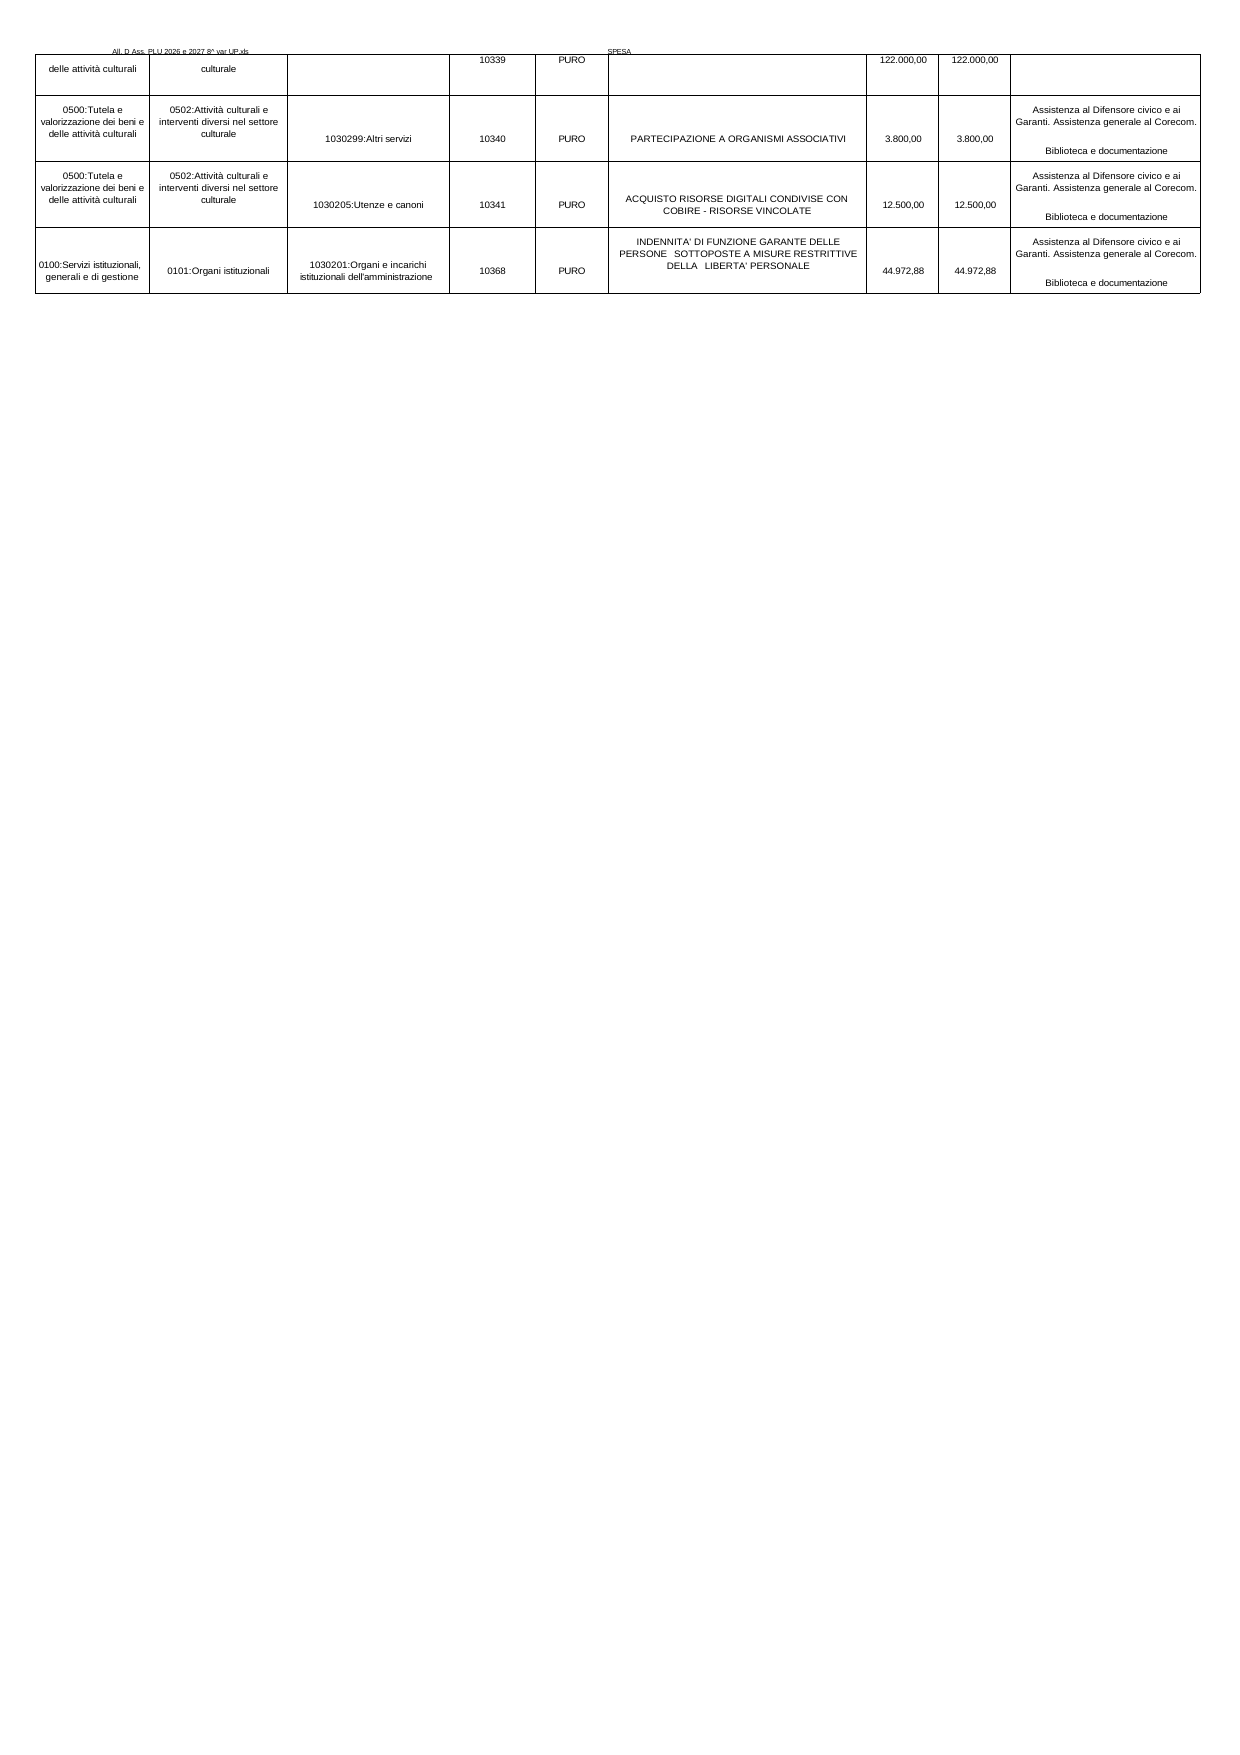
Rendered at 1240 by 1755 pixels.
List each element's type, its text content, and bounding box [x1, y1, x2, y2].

table_cell [609, 55, 866, 95]
table_cell PURO [536, 162, 608, 227]
table_cell 0502:Attività culturali e interventi diversi nel settore culturale [150, 96, 287, 161]
table_cell 1030205:Utenze e canoni [288, 162, 449, 227]
table_cell 0500:Tutela e valorizzazione dei beni e delle attività culturali [36, 162, 149, 227]
table_cell 12.500,00 [939, 162, 1010, 227]
table_cell 122.000,00 [939, 55, 1010, 95]
table_cell PURO [536, 228, 608, 293]
table_cell 1030299:Altri servizi [288, 96, 449, 161]
table_cell 1030201:Organi e incarichi istituzionali dell'amministrazione [288, 228, 449, 293]
table_cell Assistenza al Difensore civico e ai Garanti. Assistenza generale al Corecom. Biblioteca e documentazione [1011, 228, 1200, 293]
table_cell 10340 [450, 96, 535, 161]
table_cell 0500:Tutela e valorizzazione dei beni e delle attività culturali [36, 96, 149, 161]
table_cell 0101:Organi istituzionali [150, 228, 287, 293]
table_cell 44.972,88 [939, 228, 1010, 293]
table_cell culturale [150, 55, 287, 95]
table_cell ACQUISTO RISORSE DIGITALI CONDIVISE CON COBIRE - RISORSE VINCOLATE [609, 162, 866, 227]
table_cell 3.800,00 [939, 96, 1010, 161]
table_cell INDENNITA' DI FUNZIONE GARANTE DELLE PERSONE SOTTOPOSTE A MISURE RESTRITTIVE DELLA LIBERTA' PERSONALE [609, 228, 866, 293]
table_cell [1011, 55, 1200, 95]
table_cell 3.800,00 [867, 96, 938, 161]
table_cell Assistenza al Difensore civico e ai Garanti. Assistenza generale al Corecom. Biblioteca e documentazione [1011, 96, 1200, 161]
table_cell 0502:Attività culturali e interventi diversi nel settore culturale [150, 162, 287, 227]
table_cell 10341 [450, 162, 535, 227]
table_cell 122.000,00 [867, 55, 938, 95]
table_cell 10339 [450, 55, 535, 95]
table_cell 12.500,00 [867, 162, 938, 227]
table_cell PURO [536, 96, 608, 161]
table_cell Assistenza al Difensore civico e ai Garanti. Assistenza generale al Corecom. Biblioteca e documentazione [1011, 162, 1200, 227]
table_cell PARTECIPAZIONE A ORGANISMI ASSOCIATIVI [609, 96, 866, 161]
table_cell 0100:Servizi istituzionali, generali e di gestione [36, 228, 149, 293]
table_cell 10368 [450, 228, 535, 293]
table_cell PURO [536, 55, 608, 95]
table_cell 44.972,88 [867, 228, 938, 293]
table_cell [288, 55, 449, 95]
table_cell delle attività culturali [36, 55, 149, 95]
